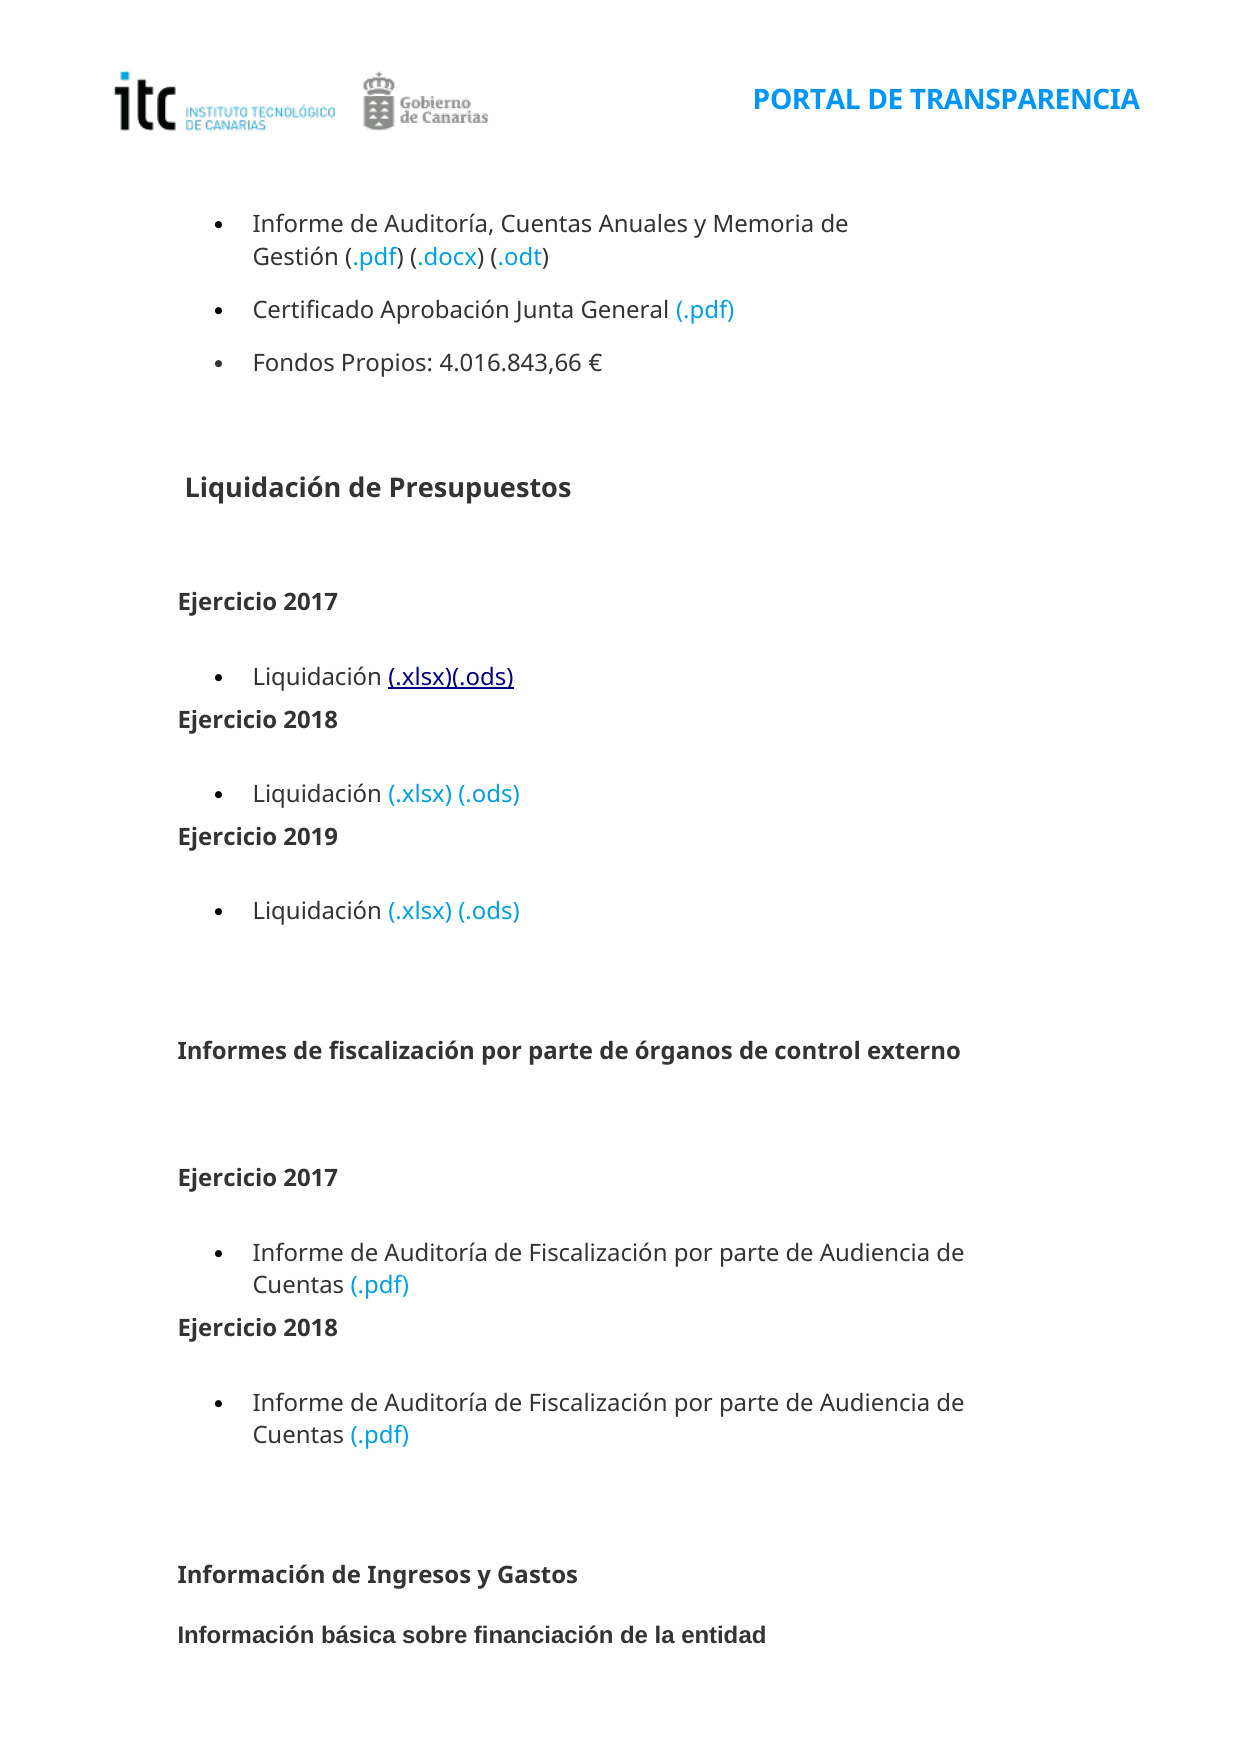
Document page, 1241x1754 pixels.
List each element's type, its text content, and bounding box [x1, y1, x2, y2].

list Liquidación (.xlsx) (.ods) [215, 894, 1063, 927]
list Informe de Auditoría de Fiscalización por parte de Audiencia de Cuentas (.pdf) [215, 1235, 1063, 1301]
list Certificado Aprobación Junta General (.pdf) [215, 293, 1063, 325]
subtitle Liquidación de Presupuestos [177, 469, 1063, 506]
text Ejercicio 2017 [177, 1161, 1063, 1194]
list Informe de Auditoría de Fiscalización por parte de Audiencia de Cuentas (.pdf) [215, 1385, 1063, 1451]
list Fondos Propios: 4.016.843,66 € [215, 346, 1063, 379]
list Liquidación (.xlsx) (.ods) [215, 777, 1063, 809]
text Ejercicio 2018 [177, 1311, 1063, 1344]
text Información de Ingresos y Gastos [177, 1525, 1063, 1590]
text Informes de fiscalización por parte de órganos de control externo [177, 1001, 1063, 1066]
text Información básica sobre financiación de la entidad [177, 1621, 1063, 1649]
list Informe de Auditoría, Cuentas Anuales y Memoria de Gestión (.pdf) (.docx) (.odt) [215, 207, 1063, 272]
text Ejercicio 2017 [177, 585, 1063, 618]
text Ejercicio 2018 [177, 702, 1063, 735]
list Liquidación (.xlsx)(.ods) [215, 659, 1063, 692]
text Ejercicio 2019 [177, 820, 1063, 852]
